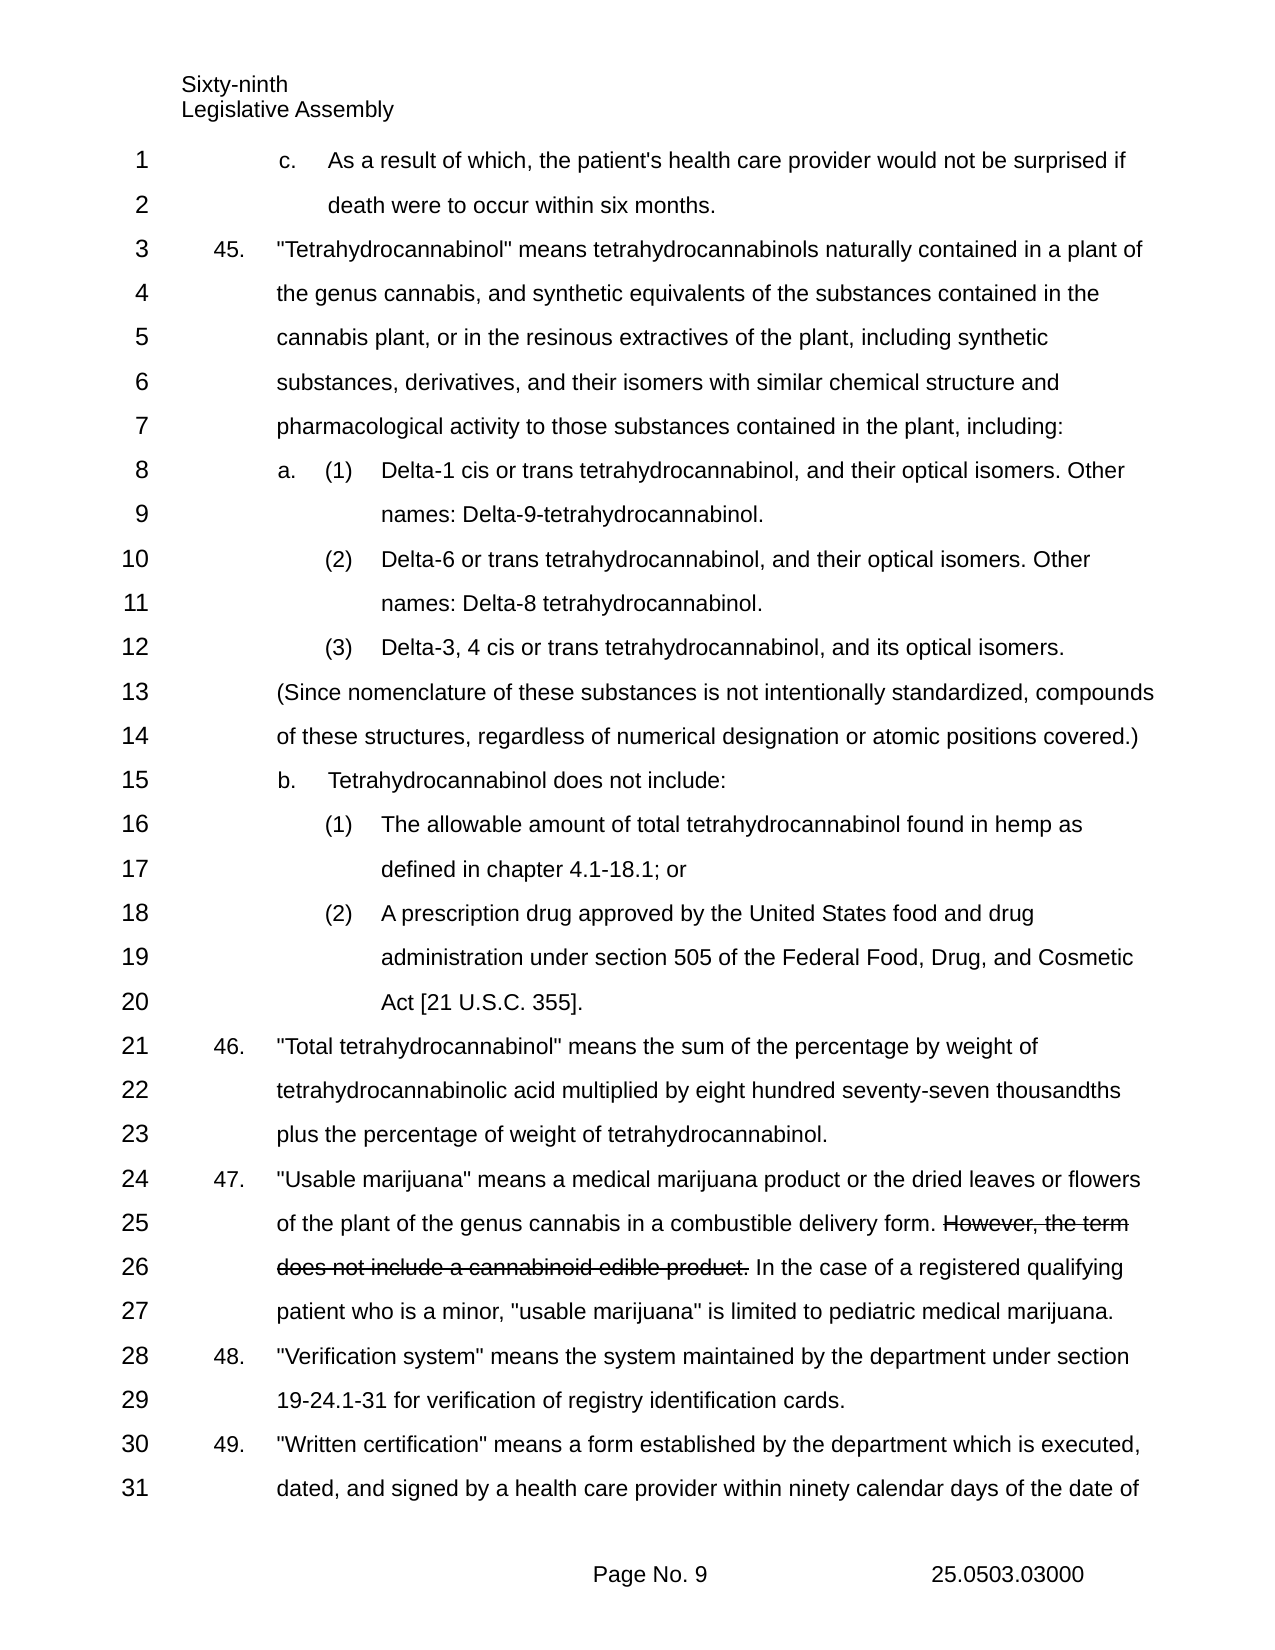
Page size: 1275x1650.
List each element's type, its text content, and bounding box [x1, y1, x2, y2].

text a. (1) Delta‑1 cis or trans tetrahydrocannabinol, and their optical isomers. Other names: Delta‑9‑tetrahydrocannabinol. [181, 443, 1154, 532]
text 45. "Tetrahydrocannabinol" means tetrahydrocannabinols naturally contained in a plant of the genus cannabis, and synthetic equivalents of the substances contained in the cannabis plant, or in the resinous extractives of the plant, including synthetic substances, derivatives, and their isomers with similar chemical structure and pharmacological activity to those substances contained in the plant, including: [181, 222, 1154, 443]
text 48. "Verification system" means the system maintained by the department under section 19‑24.1‑31 for verification of registry identification cards. [181, 1329, 1154, 1417]
text b. Tetrahydrocannabinol does not include: [181, 753, 1154, 797]
text 46. "Total tetrahydrocannabinol" means the sum of the percentage by weight of tetrahydrocannabinolic acid multiplied by eight hundred seventy‑seven thousandths plus the percentage of weight of tetrahydrocannabinol. [181, 1019, 1154, 1152]
text c. As a result of which, the patient's health care provider would not be surprised if death were to occur within six months. [181, 133, 1154, 222]
text (Since nomenclature of these substances is not intentionally standardized, compounds of these structures, regardless of numerical designation or atomic positions covered.) [276, 664, 1154, 753]
text (1) The allowable amount of total tetrahydrocannabinol found in hemp as defined in chapter 4.1‑18.1; or [181, 797, 1154, 886]
text 49. "Written certification" means a form established by the department which is executed, dated, and signed by a health care provider within ninety calendar days of the date of [181, 1417, 1154, 1506]
text (3) Delta‑3, 4 cis or trans tetrahydrocannabinol, and its optical isomers. [181, 620, 1154, 664]
text (2) A prescription drug approved by the United States food and drug administration under section 505 of the Federal Food, Drug, and Cosmetic Act [21 U.S.C. 355]. [181, 886, 1154, 1019]
text (2) Delta‑6 or trans tetrahydrocannabinol, and their optical isomers. Other names: Delta‑8 tetrahydrocannabinol. [181, 532, 1154, 620]
text 47. "Usable marijuana" means a medical marijuana product or the dried leaves or flowers of the plant of the genus cannabis in a combustible delivery form. However, the term does not include a cannabinoid edible product. In the case of a registered qualifying patient who is a minor, "usable marijuana" is limited to pediatric medical marijuana. [181, 1152, 1154, 1329]
